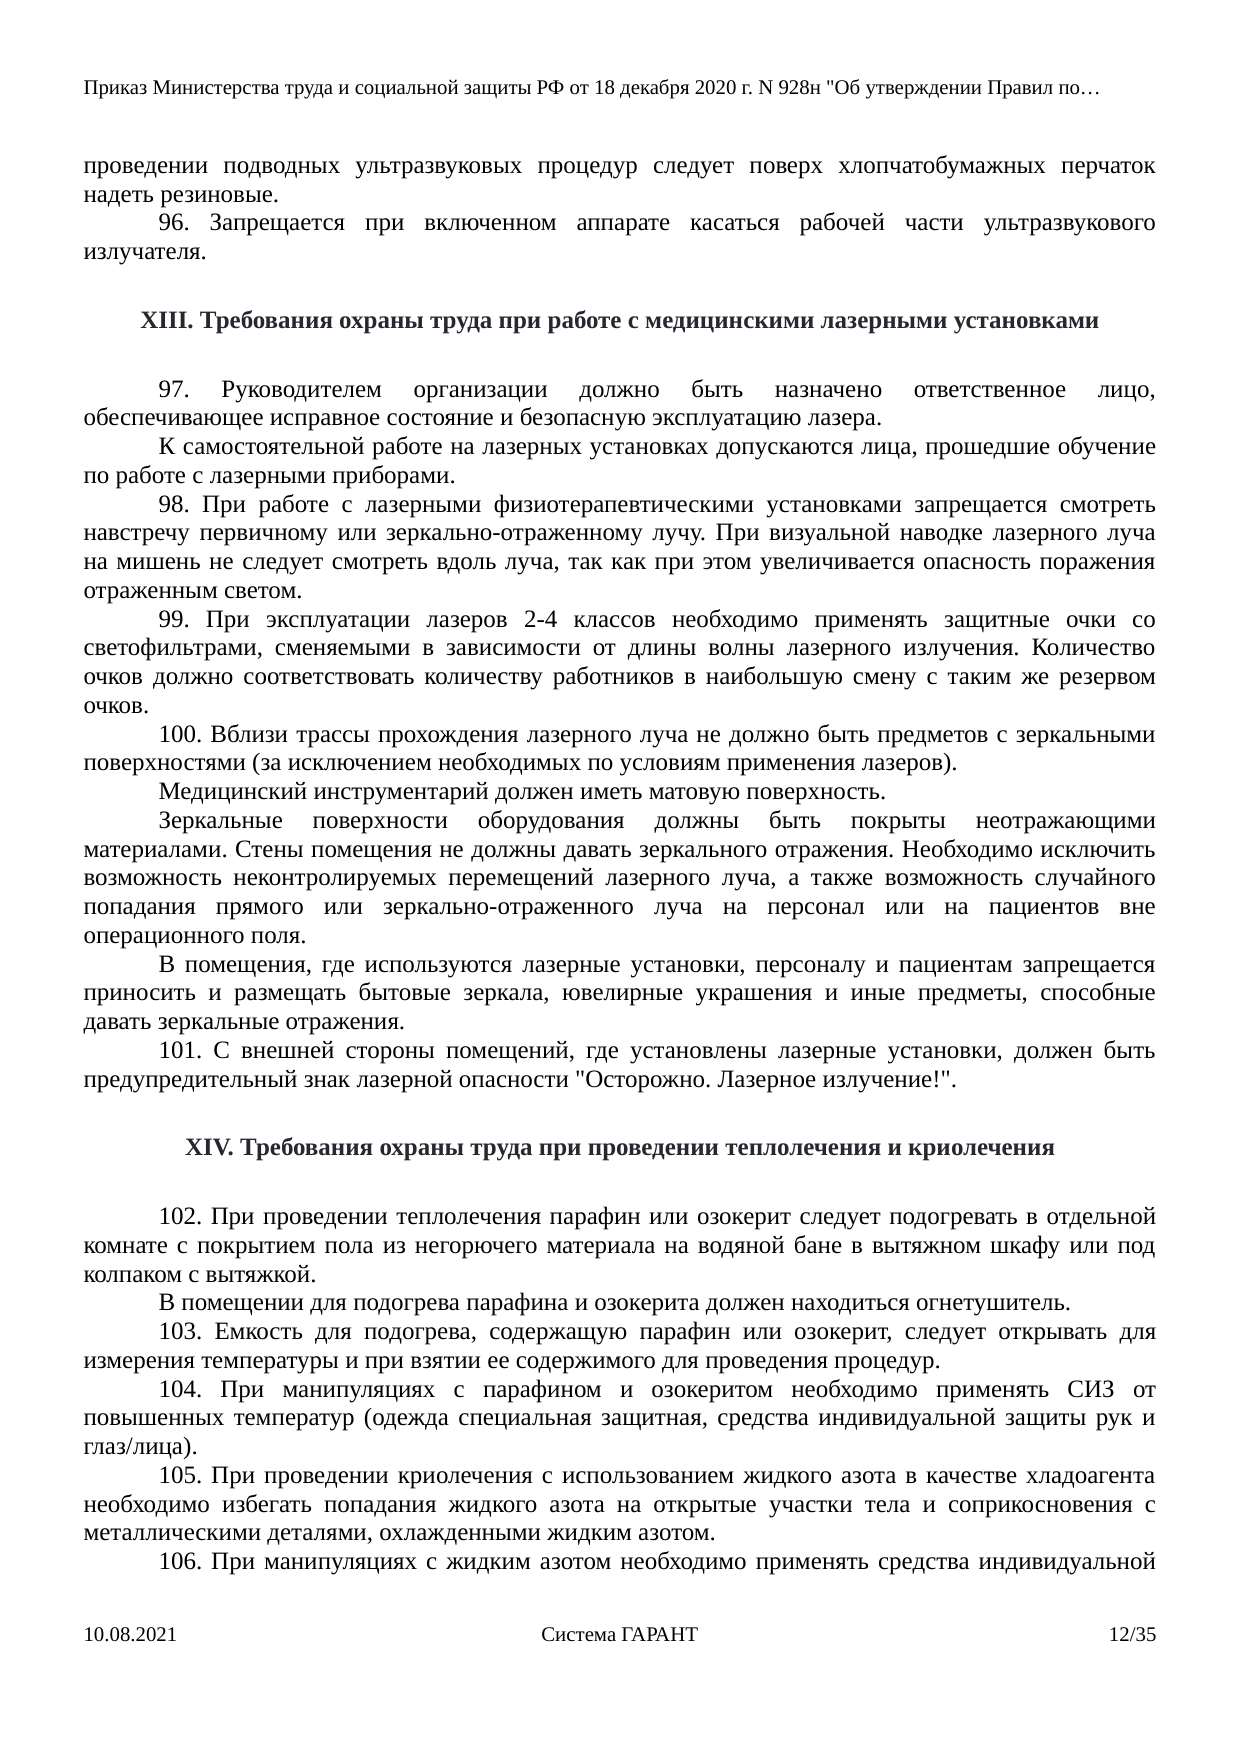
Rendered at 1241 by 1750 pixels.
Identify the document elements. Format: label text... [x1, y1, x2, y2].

subtitle XIII. Требования охраны труда при работе с медицинскими лазерными установками [83, 305, 1157, 334]
text Зеркальные поверхности оборудования должны быть покрыты неотражающими материалами. Стены помещения не должны давать зеркального отражения. Необходимо исключить возможность неконтролируемых перемещений лазерного луча, а также возможность случайного попадания прямого или зеркально-отраженного луча на персонал или на пациентов вне операционного поля. [83, 805, 1157, 949]
text 99. При эксплуатации лазеров 2-4 классов необходимо применять защитные очки со светофильтрами, сменяемыми в зависимости от длины волны лазерного излучения. Количество очков должно соответствовать количеству работников в наибольшую смену с таким же резервом очков. [83, 604, 1157, 719]
subtitle XIV. Требования охраны труда при проведении теплолечения и криолечения [83, 1132, 1157, 1161]
text 103. Емкость для подогрева, содержащую парафин или озокерит, следует открывать для измерения температуры и при взятии ее содержимого для проведения процедур. [83, 1316, 1157, 1374]
text К самостоятельной работе на лазерных установках допускаются лица, прошедшие обучение по работе с лазерными приборами. [83, 431, 1157, 489]
text В помещения, где используются лазерные установки, персоналу и пациентам запрещается приносить и размещать бытовые зеркала, ювелирные украшения и иные предметы, способные давать зеркальные отражения. [83, 949, 1157, 1035]
text 101. С внешней стороны помещений, где установлены лазерные установки, должен быть предупредительный знак лазерной опасности "Осторожно. Лазерное излучение!". [83, 1035, 1157, 1092]
text 98. При работе с лазерными физиотерапевтическими установками запрещается смотреть навстречу первичному или зеркально-отраженному лучу. При визуальной наводке лазерного луча на мишень не следует смотреть вдоль луча, так как при этом увеличивается опасность поражения отраженным светом. [83, 489, 1157, 604]
text проведении подводных ультразвуковых процедур следует поверх хлопчатобумажных перчаток надеть резиновые. [83, 150, 1157, 207]
text 105. При проведении криолечения с использованием жидкого азота в качестве хладоагента необходимо избегать попадания жидкого азота на открытые участки тела и соприкосновения с металлическими деталями, охлажденными жидким азотом. [83, 1460, 1157, 1546]
text 102. При проведении теплолечения парафин или озокерит следует подогревать в отдельной комнате с покрытием пола из негорючего материала на водяной бане в вытяжном шкафу или под колпаком с вытяжкой. [83, 1201, 1157, 1287]
text 96. Запрещается при включенном аппарате касаться рабочей части ультразвукового излучателя. [83, 207, 1157, 265]
text 100. Вблизи трассы прохождения лазерного луча не должно быть предметов с зеркальными поверхностями (за исключением необходимых по условиям применения лазеров). [83, 719, 1157, 776]
text 106. При манипуляциях с жидким азотом необходимо применять средства индивидуальной [83, 1546, 1157, 1575]
text В помещении для подогрева парафина и озокерита должен находиться огнетушитель. [83, 1287, 1157, 1316]
text 97. Руководителем организации должно быть назначено ответственное лицо, обеспечивающее исправное состояние и безопасную эксплуатацию лазера. [83, 374, 1157, 431]
text Медицинский инструментарий должен иметь матовую поверхность. [83, 776, 1157, 805]
text 104. При манипуляциях с парафином и озокеритом необходимо применять СИЗ от повышенных температур (одежда специальная защитная, средства индивидуальной защиты рук и глаз/лица). [83, 1374, 1157, 1460]
